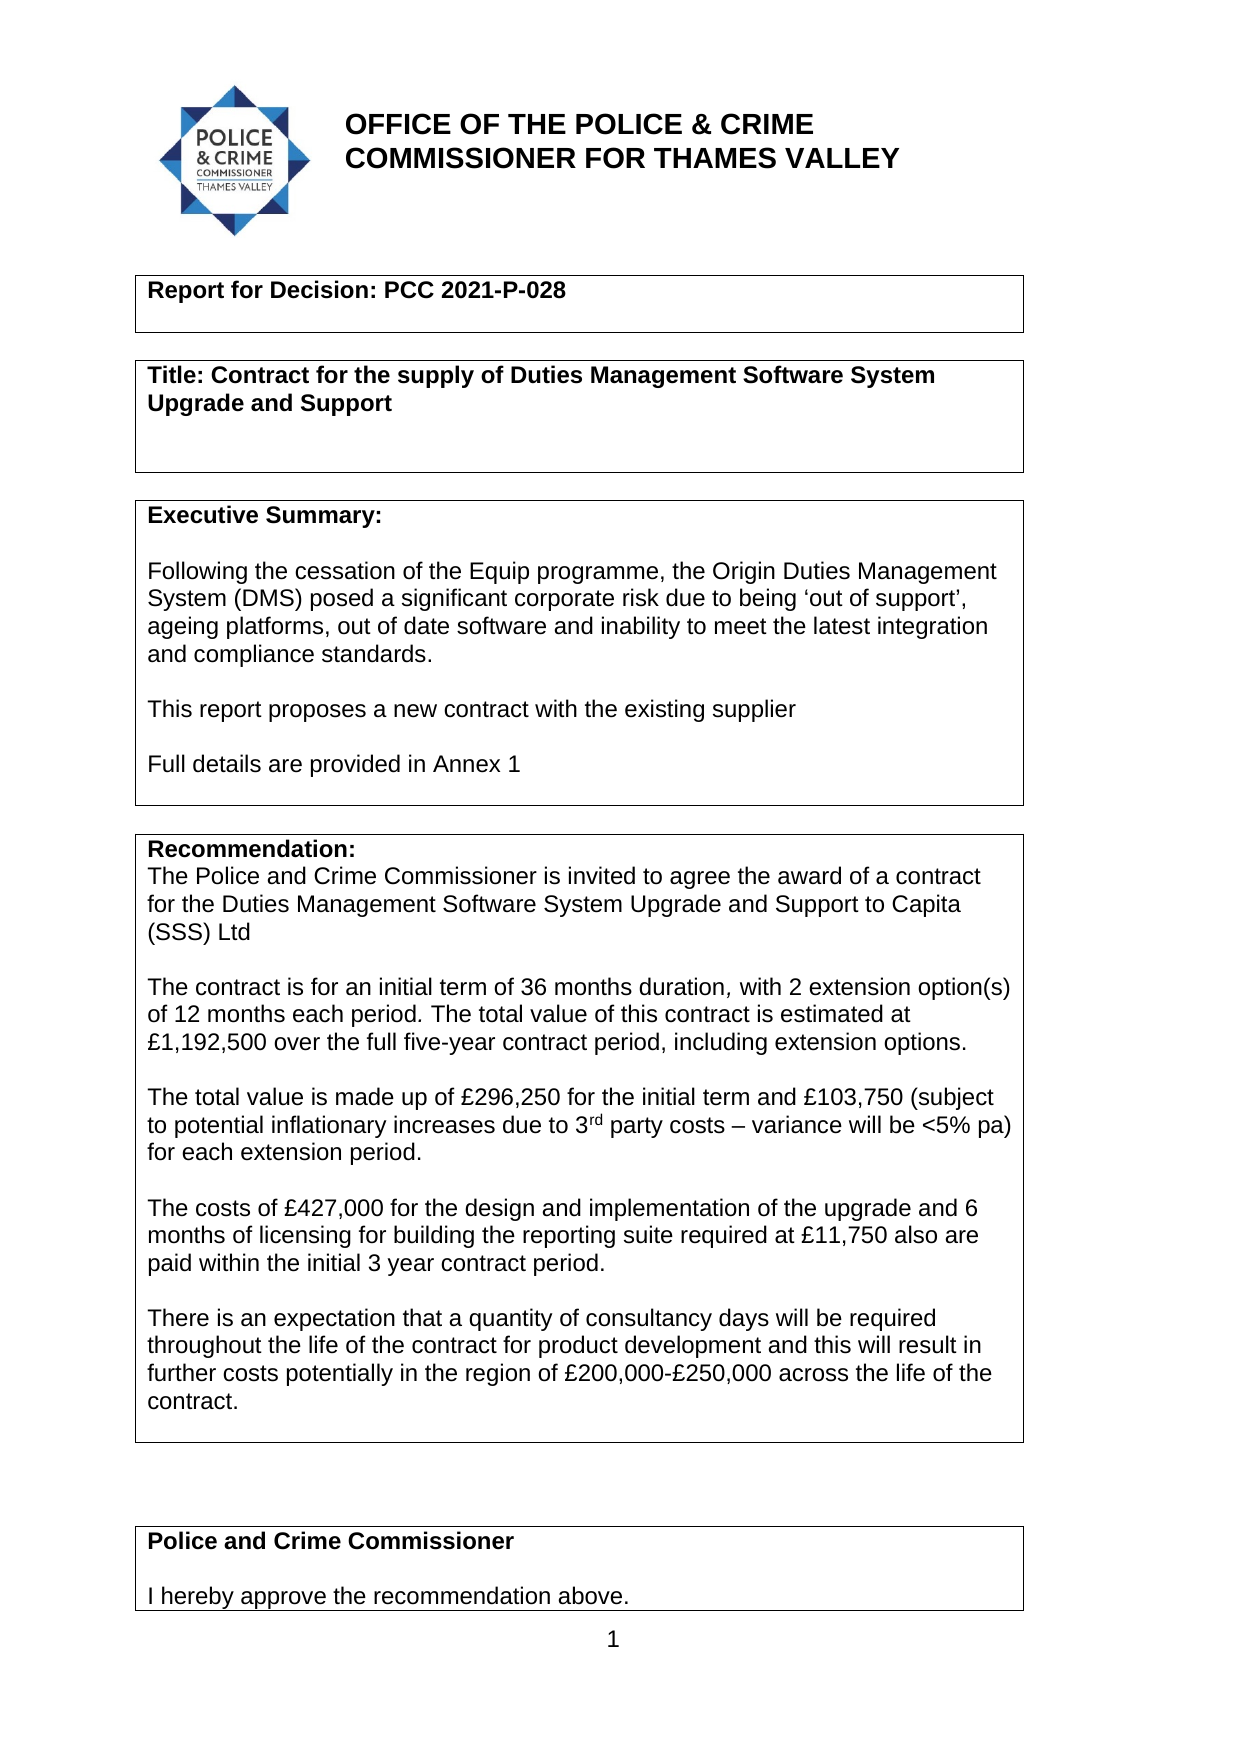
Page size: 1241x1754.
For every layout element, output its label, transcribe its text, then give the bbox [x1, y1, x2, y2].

table_header [322, 74, 333, 248]
table_header Executive Summary: Following the cessation of the Equip programme, the Origin Duties Management System (DMS) posed a significant corporate risk due to being ‘out of support’, ageing platforms, out of date software and inability to meet the latest integration and compliance standards. This report proposes a new contract with the existing supplier Full details are provided in Annex 1 [136, 501, 1023, 805]
table_header [136, 74, 147, 248]
table_header Police and Crime Commissioner I hereby approve the recommendation above. [136, 1527, 1023, 1609]
table_header Recommendation: The Police and Crime Commissioner is invited to agree the award of a contract for the Duties Management Software System Upgrade and Support to Capita (SSS) Ltd The contract is for an initial term of 36 months duration, with 2 extension option(s) of 12 months each period. The total value of this contract is estimated at £1,192,500 over the full five-year contract period, including extension options. The total value is made up of £296,250 for the initial term and £103,750 (subject to potential inflationary increases due to 3rd party costs – variance will be <5% pa) for each extension period. The costs of £427,000 for the design and implementation of the upgrade and 6 months of licensing for building the reporting suite required at £11,750 also are paid within the initial 3 year contract period. There is an expectation that a quantity of consultancy days will be required throughout the life of the contract for product development and this will result in further costs potentially in the region of £200,000-£250,000 across the life of the contract. [136, 835, 1023, 1442]
table_header Title: Contract for the supply of Duties Management Software System Upgrade and Support [136, 361, 1023, 472]
table_header Report for Decision: PCC 2021-P-028 [136, 276, 1023, 332]
table_header OFFICE OF THE POLICE & CRIME COMMISSIONER FOR THAMES VALLEY [333, 74, 1033, 248]
